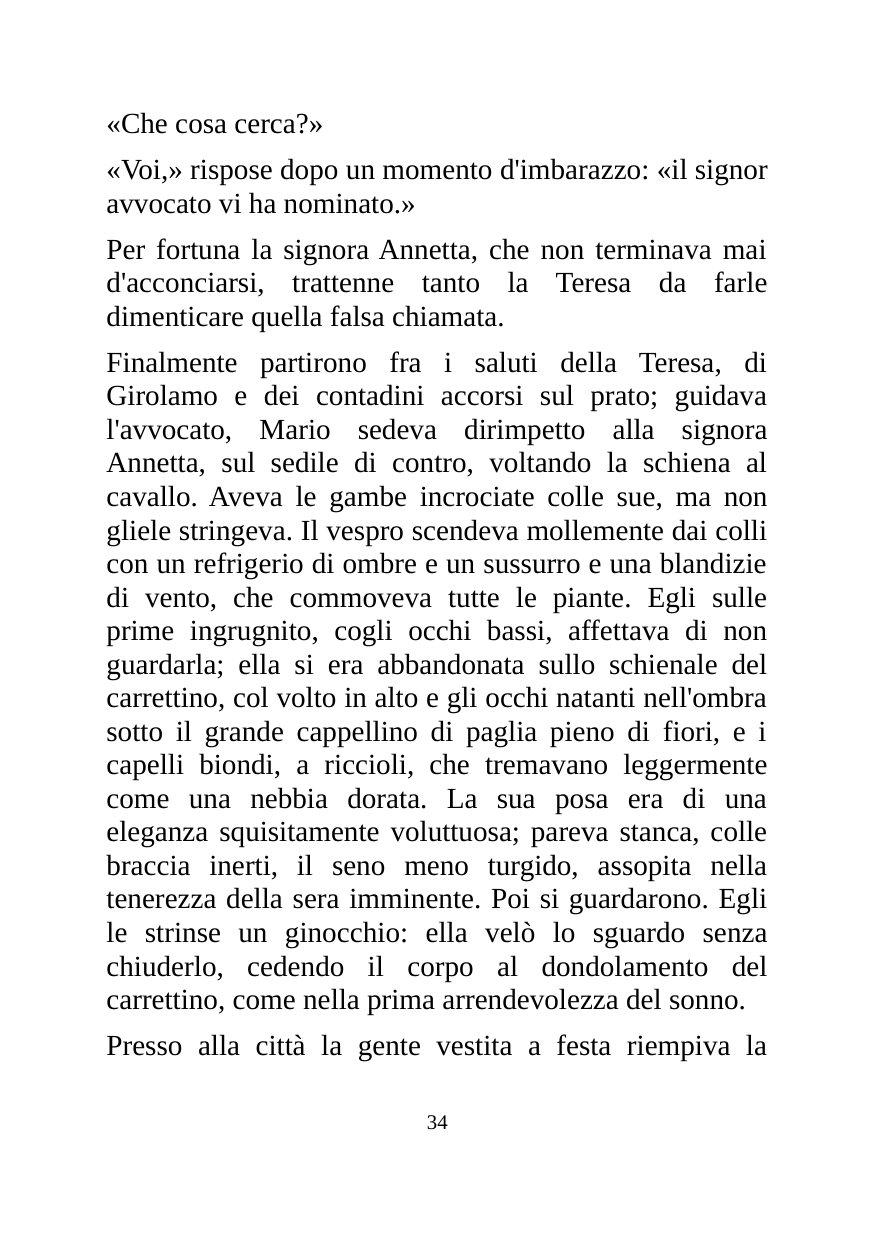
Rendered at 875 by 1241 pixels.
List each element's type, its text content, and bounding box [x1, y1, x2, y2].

text «Che cosa cerca?» [106, 106, 768, 140]
text Per fortuna la signora Annetta, che non terminava mai d'acconciarsi, trattenne tanto la Teresa da farle dimenticare quella falsa chiamata. [106, 232, 768, 332]
text Presso alla città la gente vestita a festa riempiva la [106, 1028, 768, 1062]
text «Voi,» rispose dopo un momento d'imbarazzo: «il signor avvocato vi ha nominato.» [106, 152, 768, 219]
text Finalmente partirono fra i saluti della Teresa, di Girolamo e dei contadini accorsi sul prato; guidava l'avvocato, Mario sedeva dirimpetto alla signora Annetta, sul sedile di contro, voltando la schiena al cavallo. Aveva le gambe incrociate colle sue, ma non gliele stringeva. Il vespro scendeva mollemente dai colli con un refrigerio di ombre e un sussurro e una blandizie di vento, che commoveva tutte le piante. Egli sulle prime ingrugnito, cogli occhi bassi, affettava di non guardarla; ella si era abbandonata sullo schienale del carrettino, col volto in alto e gli occhi natanti nell'ombra sotto il grande cappellino di paglia pieno di fiori, e i capelli biondi, a riccioli, che tremavano leggermente come una nebbia dorata. La sua posa era di una eleganza squisitamente voluttuosa; pareva stanca, colle braccia inerti, il seno meno turgido, assopita nella tenerezza della sera imminente. Poi si guardarono. Egli le strinse un ginocchio: ella velò lo sguardo senza chiuderlo, cedendo il corpo al dondolamento del carrettino, come nella prima arrendevolezza del sonno. [106, 345, 768, 1016]
